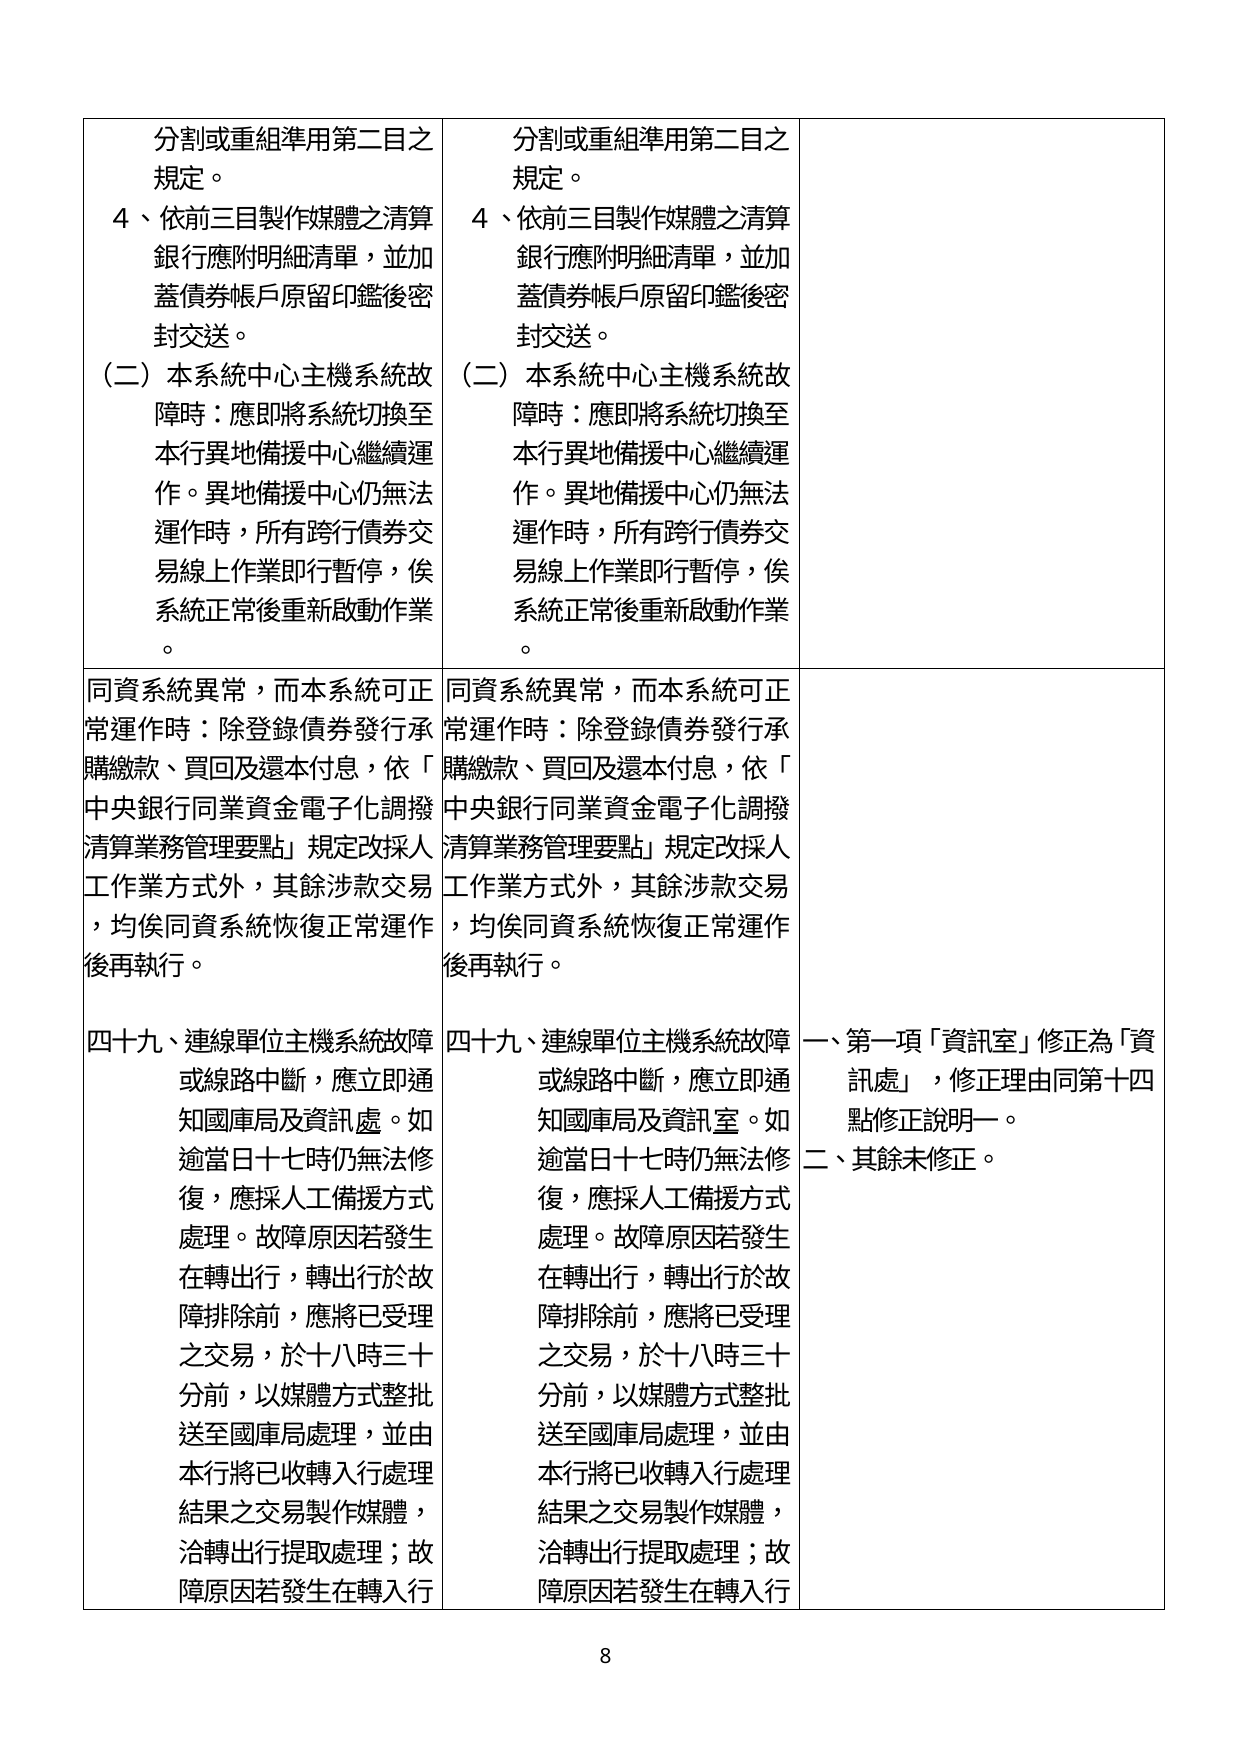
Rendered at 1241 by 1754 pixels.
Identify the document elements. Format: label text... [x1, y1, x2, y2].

table_cell [800, 119, 1164, 668]
table_cell 四十九、連線單位主機系統故障或線路中斷，應立即通知國庫局及資訊處。如逾當日十七時仍無法修復，應採人工備援方式處理。故障原因若發生在轉出行，轉出行於故障排除前，應將已受理之交易，於十八時三十分前，以媒體方式整批送至國庫局處理，並由本行將已收轉入行處理結果之交易製作媒體，洽轉出行提取處理；故障原因若發生在轉入行 [84, 1020, 442, 1609]
table_cell 一、第一項「資訊室」修正為「資訊處」，修正理由同第十四點修正說明一。 二、其餘未修正。 [800, 1020, 1164, 1609]
table_cell 分割或重組準用第二目之規定。 ４、依前三目製作媒體之清算銀行應附明細清單，並加蓋債券帳戶原留印鑑後密封交送。 （二）本系統中心主機系統故障時：應即將系統切換至本行異地備援中心繼續運作。異地備援中心仍無法運作時，所有跨行債券交易線上作業即行暫停，俟系統正常後重新啟動作業。 [84, 119, 442, 668]
table_cell [800, 669, 1164, 1020]
table_cell 同資系統異常，而本系統可正常運作時：除登錄債券發行承購繳款、買回及還本付息，依「中央銀行同業資金電子化調撥清算業務管理要點」規定改採人工作業方式外，其餘涉款交易，均俟同資系統恢復正常運作後再執行。 [84, 669, 442, 1020]
table_cell 同資系統異常，而本系統可正常運作時：除登錄債券發行承購繳款、買回及還本付息，依「中央銀行同業資金電子化調撥清算業務管理要點」規定改採人工作業方式外，其餘涉款交易，均俟同資系統恢復正常運作後再執行。 [443, 669, 799, 1020]
table_cell 分割或重組準用第二目之規定。 ４、依前三目製作媒體之清算銀行應附明細清單，並加蓋債券帳戶原留印鑑後密封交送。 （二）本系統中心主機系統故障時：應即將系統切換至本行異地備援中心繼續運作。異地備援中心仍無法運作時，所有跨行債券交易線上作業即行暫停，俟系統正常後重新啟動作業。 [443, 119, 799, 668]
table_cell 四十九、連線單位主機系統故障或線路中斷，應立即通知國庫局及資訊室。如逾當日十七時仍無法修復，應採人工備援方式處理。故障原因若發生在轉出行，轉出行於故障排除前，應將已受理之交易，於十八時三十分前，以媒體方式整批送至國庫局處理，並由本行將已收轉入行處理結果之交易製作媒體，洽轉出行提取處理；故障原因若發生在轉入行 [443, 1020, 799, 1609]
